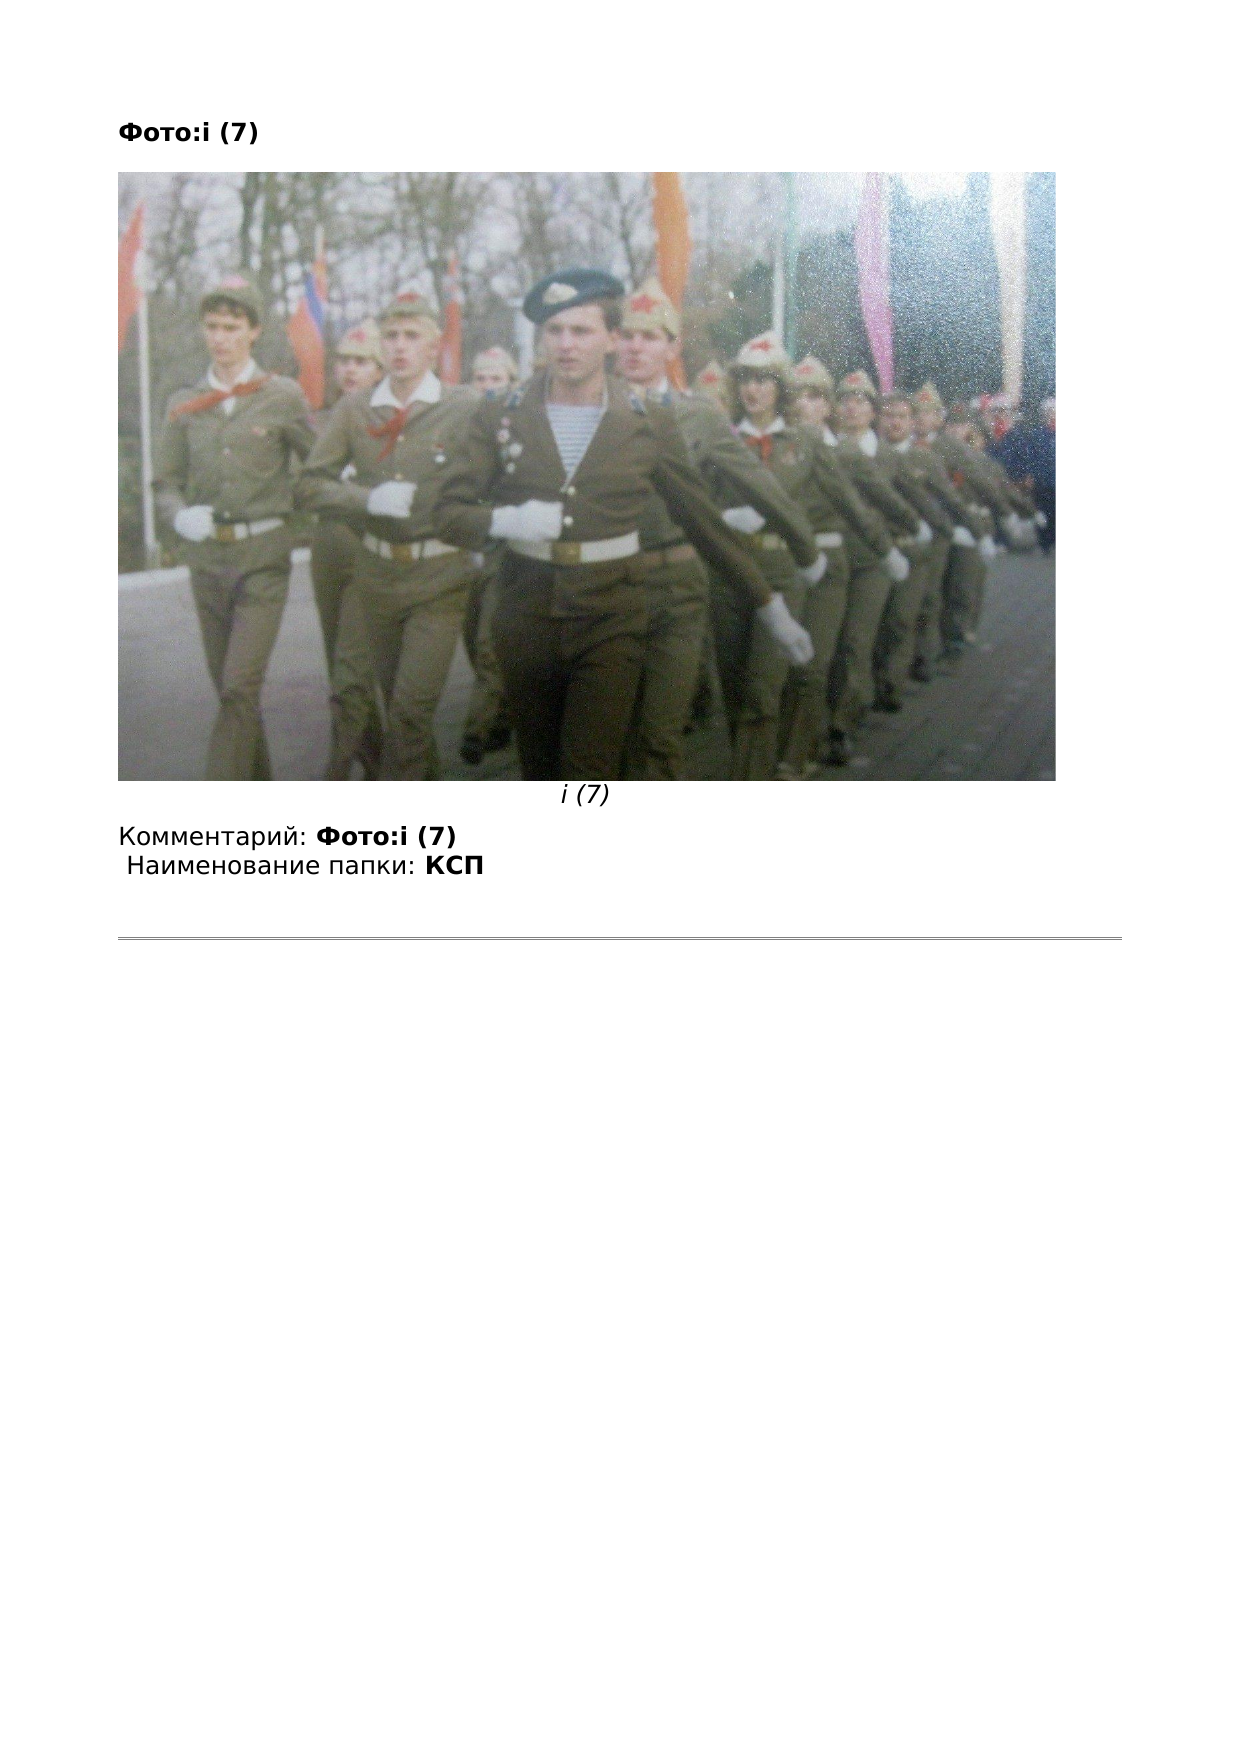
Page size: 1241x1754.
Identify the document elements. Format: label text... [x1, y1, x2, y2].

text i (7) [118, 781, 1056, 810]
subtitle Фото:i (7) [118, 118, 1122, 147]
text Комментарий: Фото:i (7) Наименование папки: КСП [118, 822, 1122, 910]
picture [118, 172, 1056, 781]
